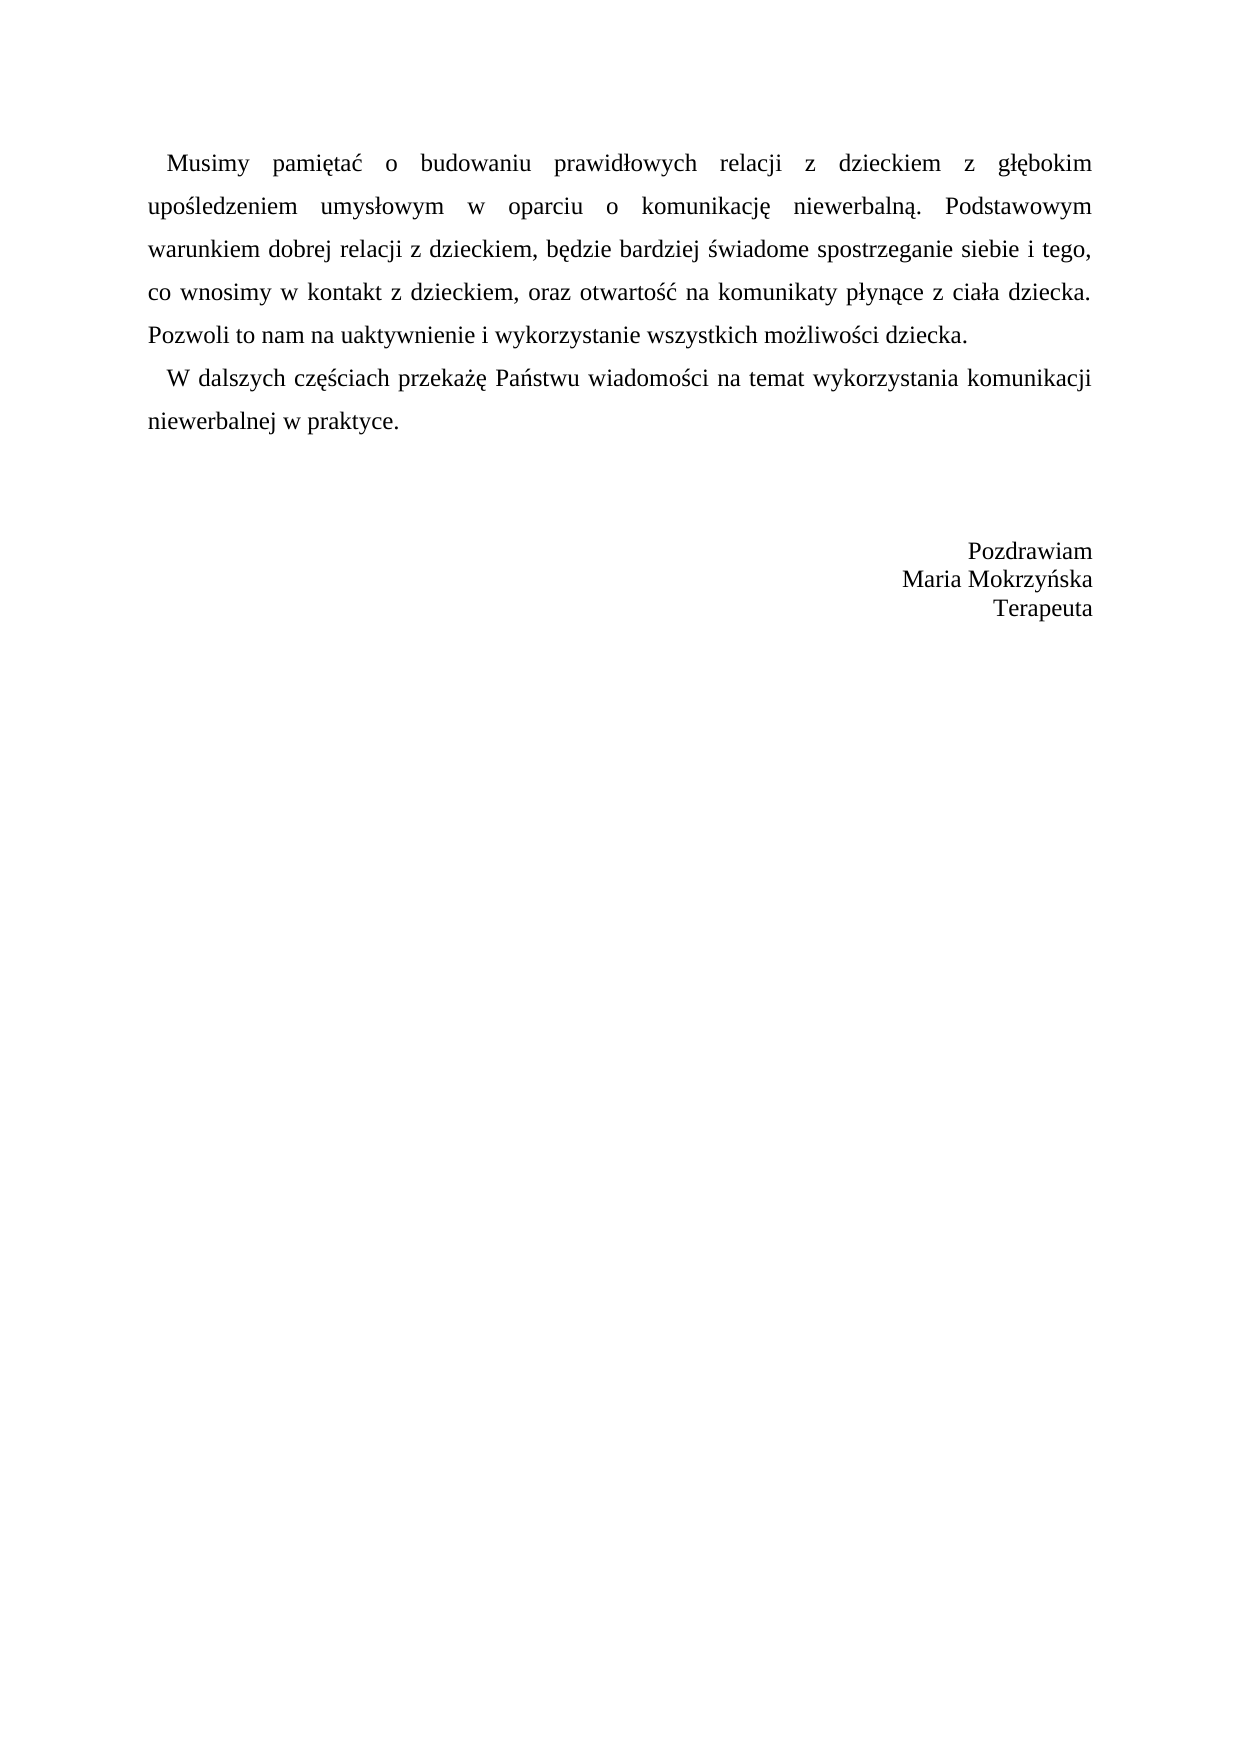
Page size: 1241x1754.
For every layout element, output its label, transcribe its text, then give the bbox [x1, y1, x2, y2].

text Musimy pamiętać o budowaniu prawidłowych relacji z dzieckiem z głębokim upośledzeniem umysłowym w oparciu o komunikację niewerbalną. Podstawowym warunkiem dobrej relacji z dzieckiem, będzie bardziej świadome spostrzeganie siebie i tego, co wnosimy w kontakt z dzieckiem, oraz otwartość na komunikaty płynące z ciała dziecka. Pozwoli to nam na uaktywnienie i wykorzystanie wszystkich możliwości dziecka. [148, 148, 1093, 349]
text W dalszych częściach przekażę Państwu wiadomości na temat wykorzystania komunikacji niewerbalnej w praktyce. [148, 363, 1093, 435]
text Pozdrawiam [148, 536, 1093, 564]
text Terapeuta [148, 593, 1093, 622]
text Maria Mokrzyńska [148, 564, 1093, 593]
